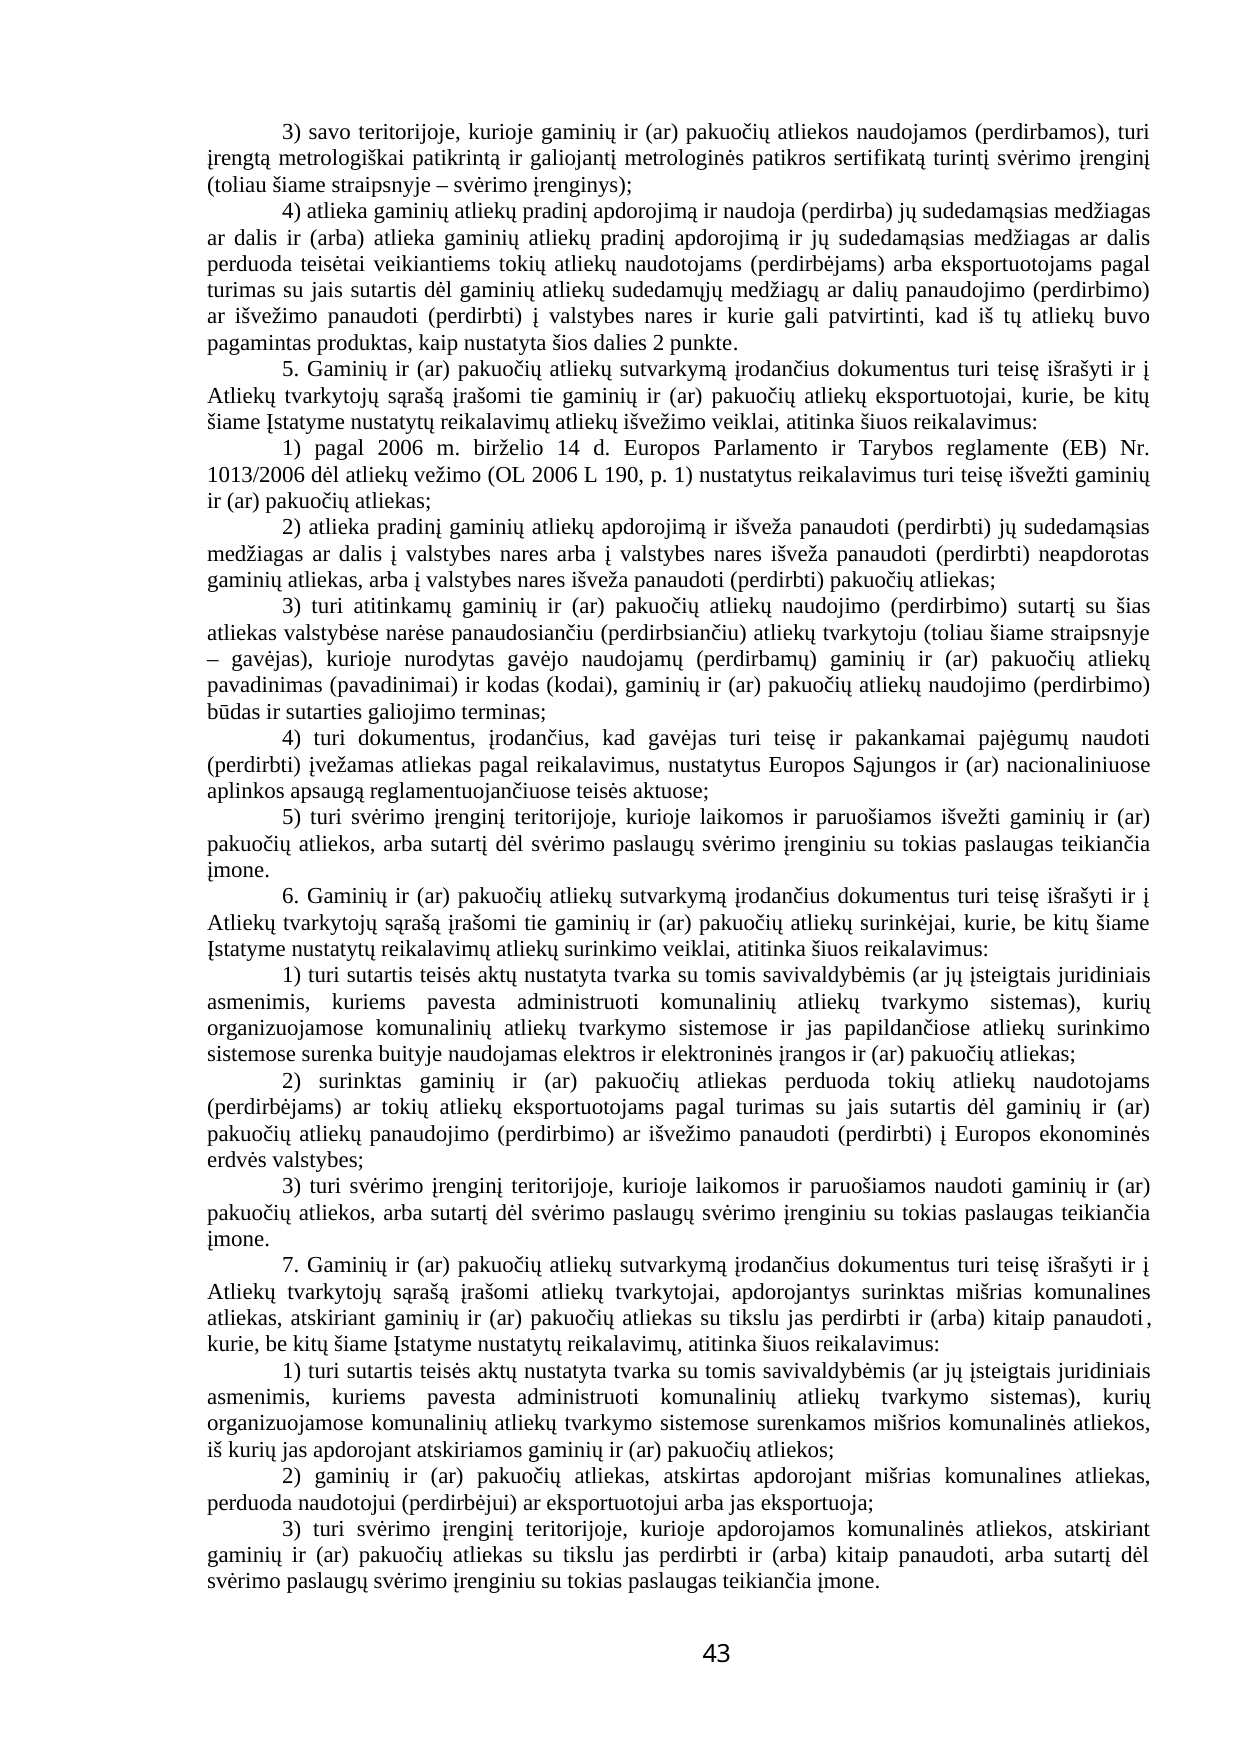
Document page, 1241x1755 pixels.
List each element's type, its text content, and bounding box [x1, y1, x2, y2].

text 7. Gaminių ir (ar) pakuočių atliekų sutvarkymą įrodančius dokumentus turi teisę išrašyti ir į Atliekų tvarkytojų sąrašą įrašomi atliekų tvarkytojai, apdorojantys surinktas mišrias komunalines atliekas, atskiriant gaminių ir (ar) pakuočių atliekas su tikslu jas perdirbti ir (arba) kitaip panaudoti, kurie, be kitų šiame Įstatyme nustatytų reikalavimų, atitinka šiuos reikalavimus: [207, 1251, 1152, 1357]
text 3) turi atitinkamų gaminių ir (ar) pakuočių atliekų naudojimo (perdirbimo) sutartį su šias atliekas valstybėse narėse panaudosiančiu (perdirbsiančiu) atliekų tvarkytoju (toliau šiame straipsnyje – gavėjas), kurioje nurodytas gavėjo naudojamų (perdirbamų) gaminių ir (ar) pakuočių atliekų pavadinimas (pavadinimai) ir kodas (kodai), gaminių ir (ar) pakuočių atliekų naudojimo (perdirbimo) būdas ir sutarties galiojimo terminas; [207, 592, 1152, 724]
text 2) gaminių ir (ar) pakuočių atliekas, atskirtas apdorojant mišrias komunalines atliekas, perduoda naudotojui (perdirbėjui) ar eksportuotojui arba jas eksportuoja; [207, 1462, 1152, 1515]
text 1) turi sutartis teisės aktų nustatyta tvarka su tomis savivaldybėmis (ar jų įsteigtais juridiniais asmenimis, kuriems pavesta administruoti komunalinių atliekų tvarkymo sistemas), kurių organizuojamose komunalinių atliekų tvarkymo sistemose ir jas papildančiose atliekų surinkimo sistemose surenka buityje naudojamas elektros ir elektroninės įrangos ir (ar) pakuočių atliekas; [207, 961, 1152, 1067]
text 6. Gaminių ir (ar) pakuočių atliekų sutvarkymą įrodančius dokumentus turi teisę išrašyti ir į Atliekų tvarkytojų sąrašą įrašomi tie gaminių ir (ar) pakuočių atliekų surinkėjai, kurie, be kitų šiame Įstatyme nustatytų reikalavimų atliekų surinkimo veiklai, atitinka šiuos reikalavimus: [207, 882, 1152, 961]
text 3) turi svėrimo įrenginį teritorijoje, kurioje apdorojamos komunalinės atliekos, atskiriant gaminių ir (ar) pakuočių atliekas su tikslu jas perdirbti ir (arba) kitaip panaudoti, arba sutartį dėl svėrimo paslaugų svėrimo įrenginiu su tokias paslaugas teikiančia įmone. [207, 1515, 1152, 1594]
text 5) turi svėrimo įrenginį teritorijoje, kurioje laikomos ir paruošiamos išvežti gaminių ir (ar) pakuočių atliekos, arba sutartį dėl svėrimo paslaugų svėrimo įrenginiu su tokias paslaugas teikiančia įmone. [207, 803, 1152, 882]
text 2) atlieka pradinį gaminių atliekų apdorojimą ir išveža panaudoti (perdirbti) jų sudedamąsias medžiagas ar dalis į valstybes nares arba į valstybes nares išveža panaudoti (perdirbti) neapdorotas gaminių atliekas, arba į valstybes nares išveža panaudoti (perdirbti) pakuočių atliekas; [207, 513, 1152, 592]
text 5. Gaminių ir (ar) pakuočių atliekų sutvarkymą įrodančius dokumentus turi teisę išrašyti ir į Atliekų tvarkytojų sąrašą įrašomi tie gaminių ir (ar) pakuočių atliekų eksportuotojai, kurie, be kitų šiame Įstatyme nustatytų reikalavimų atliekų išvežimo veiklai, atitinka šiuos reikalavimus: [207, 355, 1152, 434]
text 1) pagal 2006 m. birželio 14 d. Europos Parlamento ir Tarybos reglamente (EB) Nr. 1013/2006 dėl atliekų vežimo (OL 2006 L 190, p. 1) nustatytus reikalavimus turi teisę išvežti gaminių ir (ar) pakuočių atliekas; [207, 434, 1152, 513]
text 3) turi svėrimo įrenginį teritorijoje, kurioje laikomos ir paruošiamos naudoti gaminių ir (ar) pakuočių atliekos, arba sutartį dėl svėrimo paslaugų svėrimo įrenginiu su tokias paslaugas teikiančia įmone. [207, 1172, 1152, 1251]
text 1) turi sutartis teisės aktų nustatyta tvarka su tomis savivaldybėmis (ar jų įsteigtais juridiniais asmenimis, kuriems pavesta administruoti komunalinių atliekų tvarkymo sistemas), kurių organizuojamose komunalinių atliekų tvarkymo sistemose surenkamos mišrios komunalinės atliekos, iš kurių jas apdorojant atskiriamos gaminių ir (ar) pakuočių atliekos; [207, 1357, 1152, 1462]
text 3) savo teritorijoje, kurioje gaminių ir (ar) pakuočių atliekos naudojamos (perdirbamos), turi įrengtą metrologiškai patikrintą ir galiojantį metrologinės patikros sertifikatą turintį svėrimo įrenginį (toliau šiame straipsnyje – svėrimo įrenginys); [207, 118, 1152, 197]
text 4) atlieka gaminių atliekų pradinį apdorojimą ir naudoja (perdirba) jų sudedamąsias medžiagas ar dalis ir (arba) atlieka gaminių atliekų pradinį apdorojimą ir jų sudedamąsias medžiagas ar dalis perduoda teisėtai veikiantiems tokių atliekų naudotojams (perdirbėjams) arba eksportuotojams pagal turimas su jais sutartis dėl gaminių atliekų sudedamųjų medžiagų ar dalių panaudojimo (perdirbimo) ar išvežimo panaudoti (perdirbti) į valstybes nares ir kurie gali patvirtinti, kad iš tų atliekų buvo pagamintas produktas, kaip nustatyta šios dalies 2 punkte. [207, 197, 1152, 355]
text 4) turi dokumentus, įrodančius, kad gavėjas turi teisę ir pakankamai pajėgumų naudoti (perdirbti) įvežamas atliekas pagal reikalavimus, nustatytus Europos Sąjungos ir (ar) nacionaliniuose aplinkos apsaugą reglamentuojančiuose teisės aktuose; [207, 724, 1152, 803]
text 2) surinktas gaminių ir (ar) pakuočių atliekas perduoda tokių atliekų naudotojams (perdirbėjams) ar tokių atliekų eksportuotojams pagal turimas su jais sutartis dėl gaminių ir (ar) pakuočių atliekų panaudojimo (perdirbimo) ar išvežimo panaudoti (perdirbti) į Europos ekonominės erdvės valstybes; [207, 1067, 1152, 1172]
